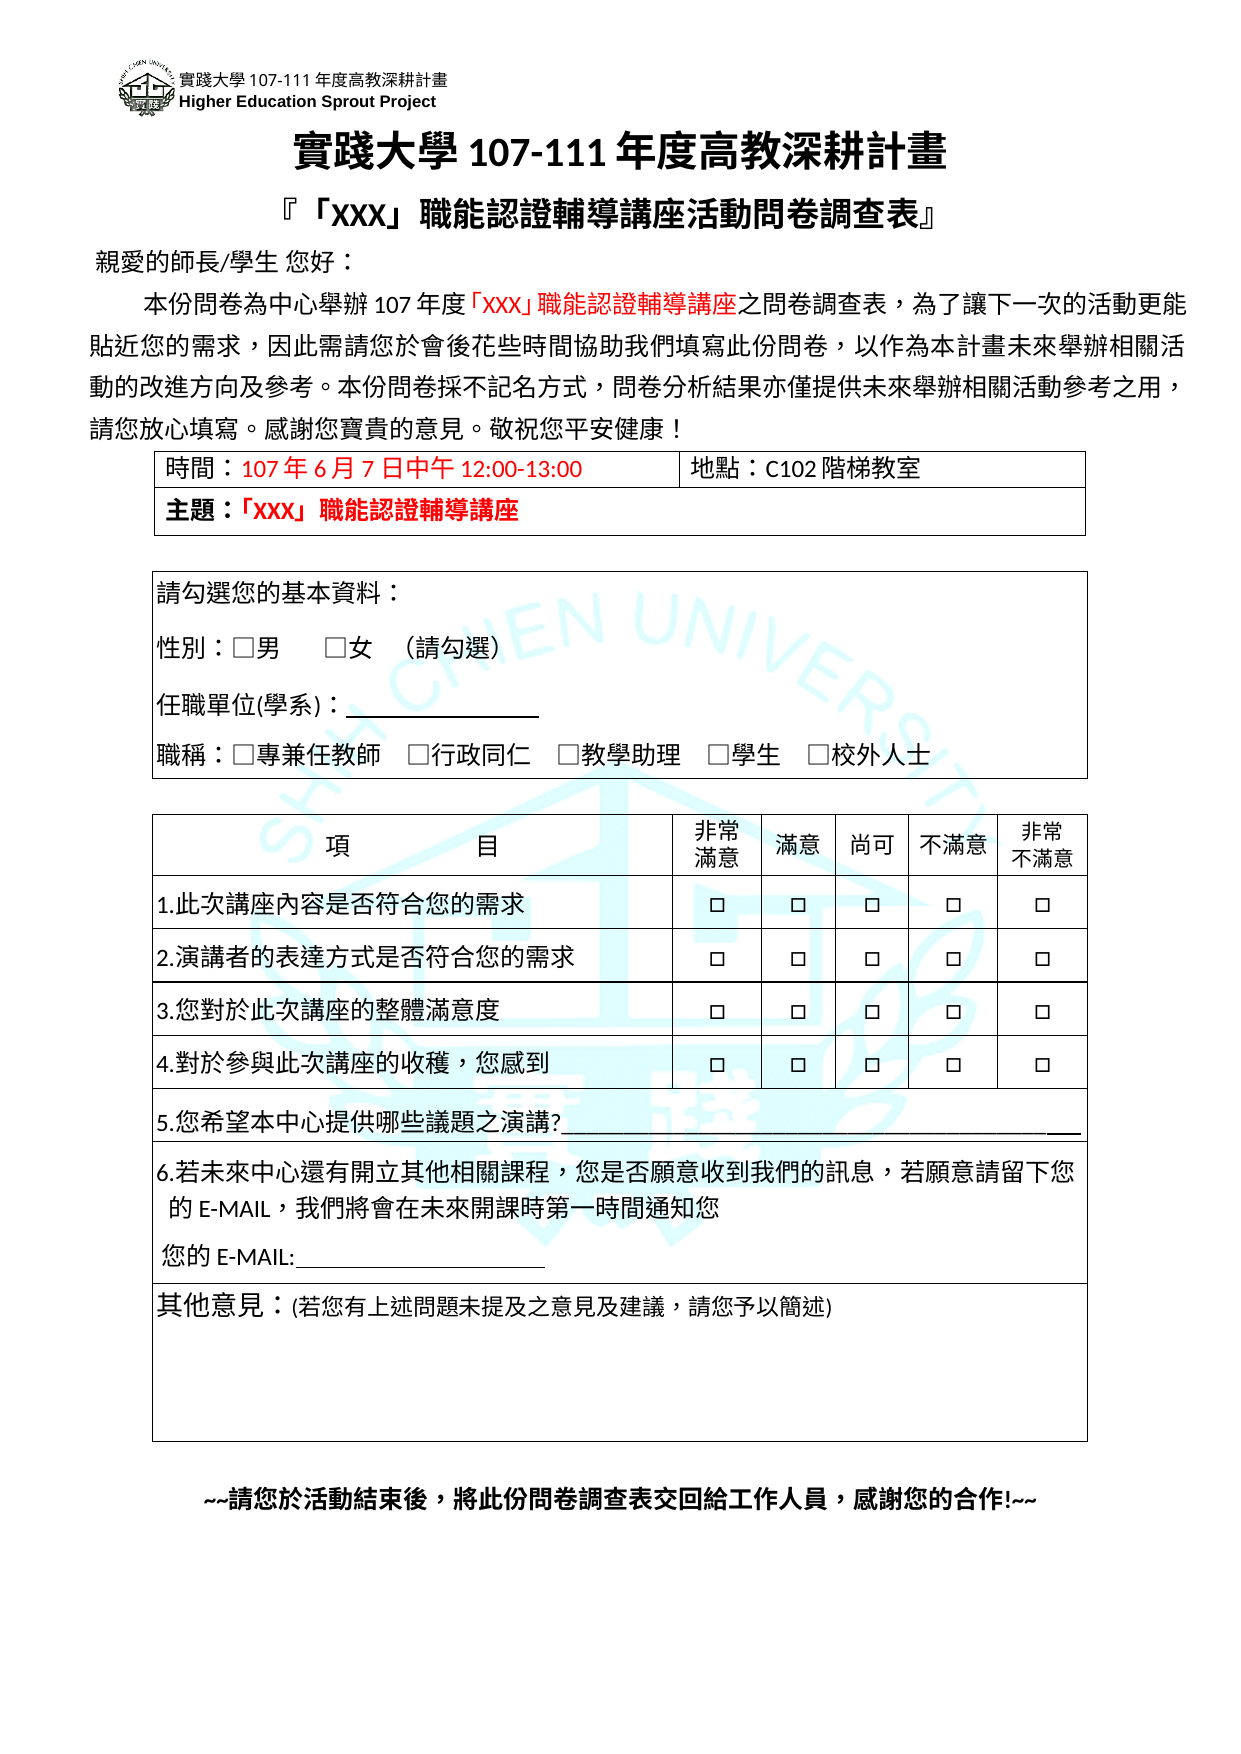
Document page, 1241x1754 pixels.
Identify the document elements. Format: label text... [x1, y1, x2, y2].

table_cell 任職單位(學系)： 職稱：□專兼任教師 □行政同仁 □教學助理 □學生 □校外人士 [153, 664, 187, 778]
text ~~請您於活動結束後，將此份問卷調查表交回給工作人員，感謝您的合作!~~ [118, 1480, 1122, 1516]
table_cell 4.對於參與此次講座的收穫，您感到 [153, 1036, 187, 1088]
table_cell □ [1054, 983, 1087, 1034]
table_cell 1.此次講座內容是否符合您的需求 [153, 876, 187, 928]
text 親愛的師長/學生 您好： [95, 243, 1122, 279]
table_cell 性別：□男 □女 （請勾選） [1054, 614, 1087, 663]
picture [118, 59, 175, 117]
table_cell 任職單位(學系)： 職稱：□專兼任教師 □行政同仁 □教學助理 □學生 □校外人士 [1054, 664, 1087, 778]
table_cell 5.您希望本中心提供哪些議題之演講?_______________________________________ [1054, 1089, 1087, 1141]
table_header 請勾選您的基本資料： [1054, 572, 1087, 613]
table_header 項 目 [153, 815, 187, 875]
table_cell 其他意見：(若您有上述問題未提及之意見及建議，請您予以簡述) [153, 1284, 1087, 1441]
table_cell □ [1054, 876, 1087, 928]
table_header 非常 不滿意 [1054, 815, 1087, 875]
table_header 時間：107年6月7 日中午12:00-13:00 [155, 452, 679, 487]
text 本份問卷為中心舉辦107年度「XXX」職能認證輔導講座之問卷調查表，為了讓下一次的活動更能貼近您的需求，因此需請您於會後花些時間協助我們填寫此份問卷，以作為本計畫未來舉辦相關活動的改進方向及參考。本份問卷採不記名方式，問卷分析結果亦僅提供未來舉辦相關活動參考之用，請您放心填寫。感謝您寶貴的意見。敬祝您平安健康！ [89, 284, 1187, 446]
table_cell 2.演講者的表達方式是否符合您的需求 [153, 929, 187, 981]
table_cell 6.若未來中心還有開立其他相關課程，您是否願意收到我們的訊息，若願意請留下您的E-MAIL，我們將會在未來開課時第一時間通知您 您的E-MAIL: [153, 1142, 187, 1283]
table_cell 6.若未來中心還有開立其他相關課程，您是否願意收到我們的訊息，若願意請留下您的E-MAIL，我們將會在未來開課時第一時間通知您 您的E-MAIL: [1054, 1142, 1087, 1283]
table_header 請勾選您的基本資料： [153, 572, 187, 613]
table_cell 性別：□男 □女 （請勾選） [153, 614, 187, 663]
table_cell 5.您希望本中心提供哪些議題之演講?_______________________________________ [153, 1089, 187, 1141]
text 『「XXX」職能認證輔導講座活動問卷調查表』 [95, 187, 1122, 236]
table_header 地點：C102階梯教室 [680, 452, 1085, 487]
table_cell 3.您對於此次講座的整體滿意度 [153, 983, 187, 1034]
table_cell □ [1054, 929, 1087, 981]
text 實踐大學107-111年度高教深耕計畫 [118, 118, 1122, 178]
table_cell □ [1054, 1036, 1087, 1088]
table_cell 主題：「XXX」職能認證輔導講座 [155, 488, 1085, 535]
